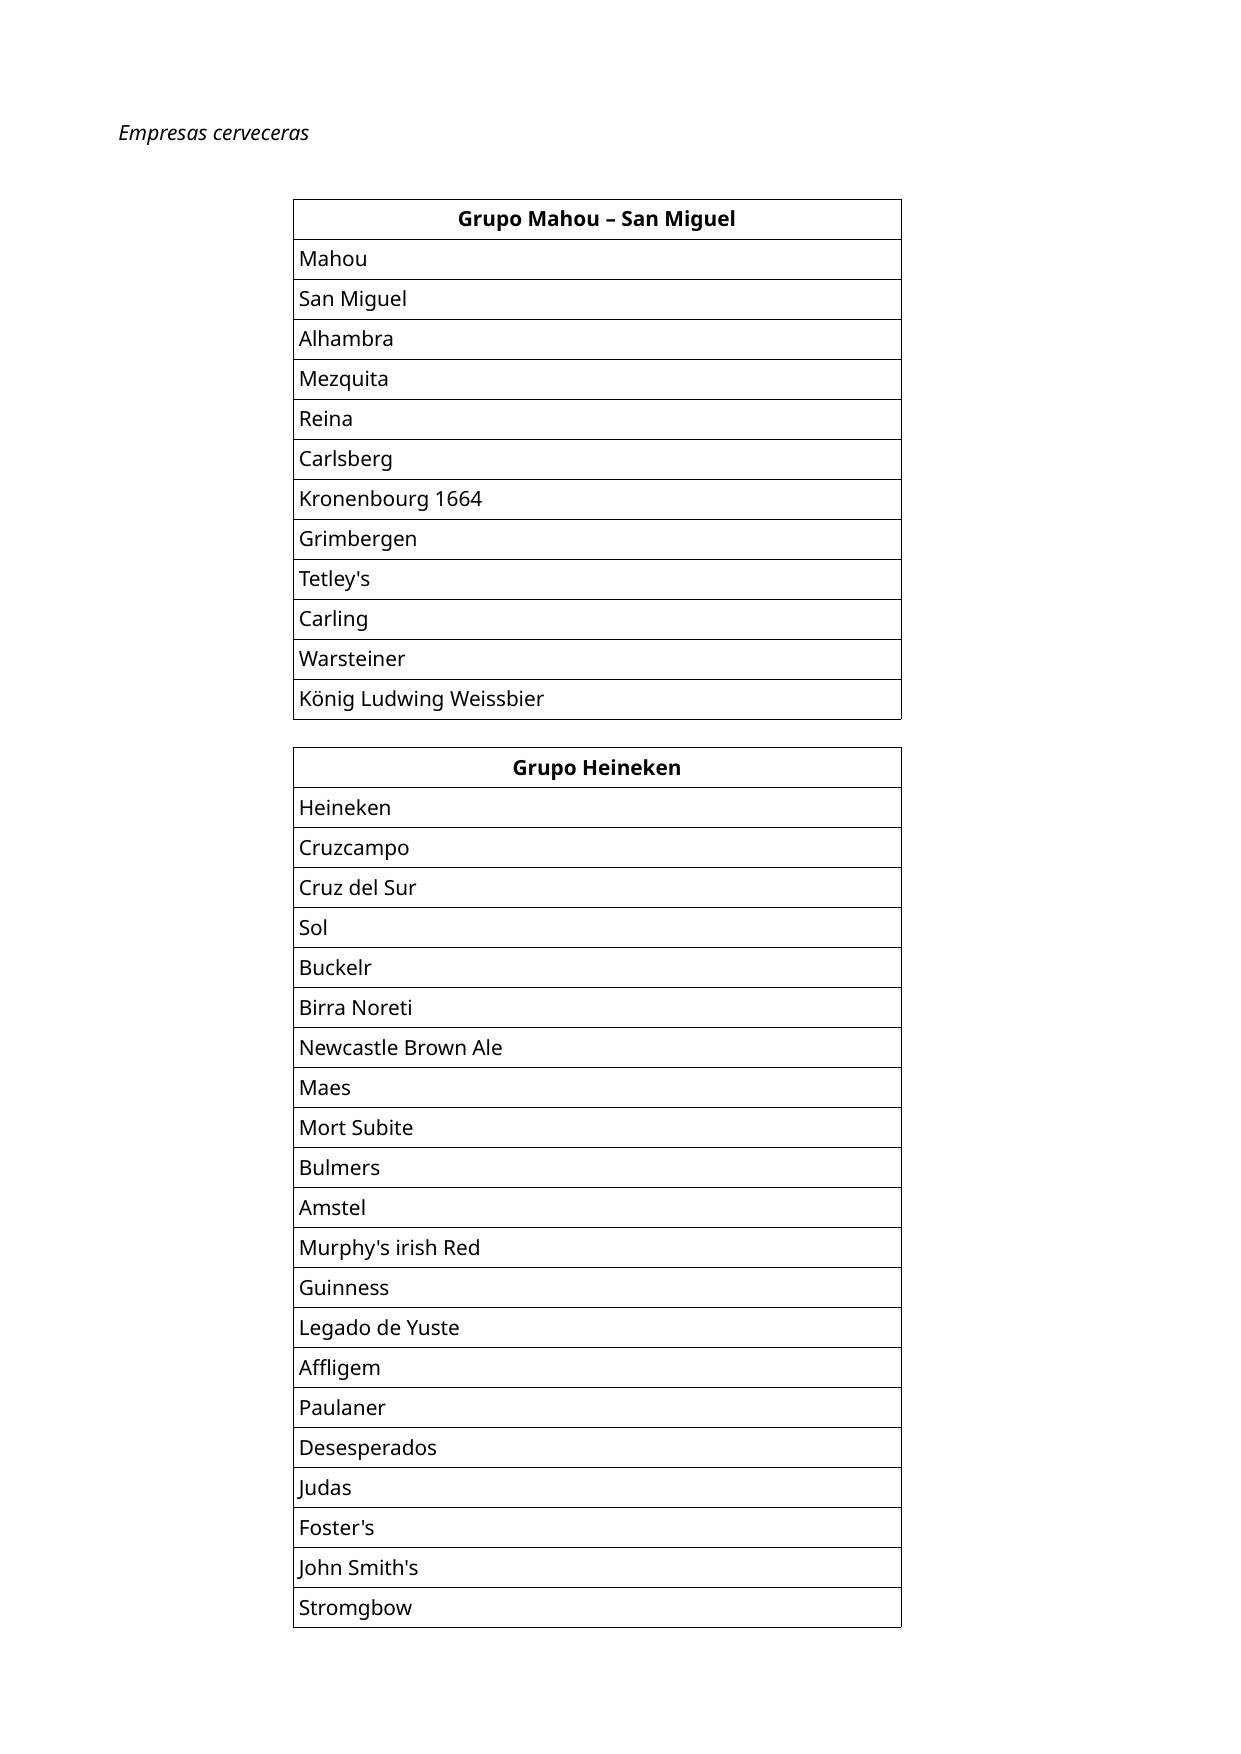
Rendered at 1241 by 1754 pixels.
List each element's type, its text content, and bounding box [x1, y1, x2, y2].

table_cell Carlsberg [294, 440, 901, 478]
table_cell Mahou [294, 240, 901, 278]
table_cell Carling [294, 600, 901, 638]
text Empresas cerveceras [118, 118, 1122, 147]
table_cell Tetley's [294, 560, 901, 598]
table_cell John Smith's [294, 1548, 901, 1587]
table_cell Guinness [294, 1268, 901, 1307]
table_cell Desesperados [294, 1428, 901, 1467]
table_cell Birra Noreti [294, 988, 901, 1027]
table_cell Sol [294, 908, 901, 947]
table_cell Stromgbow [294, 1588, 901, 1627]
table_cell Buckelr [294, 948, 901, 987]
table_cell Reina [294, 400, 901, 438]
table_cell Mort Subite [294, 1108, 901, 1147]
table_cell Paulaner [294, 1388, 901, 1427]
table_cell König Ludwing Weissbier [294, 680, 901, 718]
table_cell Heineken [294, 788, 901, 827]
table_header Grupo Mahou – San Miguel [294, 200, 901, 238]
table_cell Grimbergen [294, 520, 901, 558]
table_cell Kronenbourg 1664 [294, 480, 901, 518]
table_cell Newcastle Brown Ale [294, 1028, 901, 1067]
table_cell Affligem [294, 1348, 901, 1387]
table_cell Judas [294, 1468, 901, 1507]
table_cell Alhambra [294, 320, 901, 358]
table_cell Foster's [294, 1508, 901, 1547]
table_cell Amstel [294, 1188, 901, 1227]
table_cell Mezquita [294, 360, 901, 398]
table_cell Bulmers [294, 1148, 901, 1187]
table_cell Murphy's irish Red [294, 1228, 901, 1267]
table_cell Maes [294, 1068, 901, 1107]
table_cell Warsteiner [294, 640, 901, 678]
table_cell San Miguel [294, 280, 901, 318]
table_cell Cruz del Sur [294, 868, 901, 907]
table_header Grupo Heineken [294, 748, 901, 787]
table_cell Cruzcampo [294, 828, 901, 867]
table_cell Legado de Yuste [294, 1308, 901, 1347]
